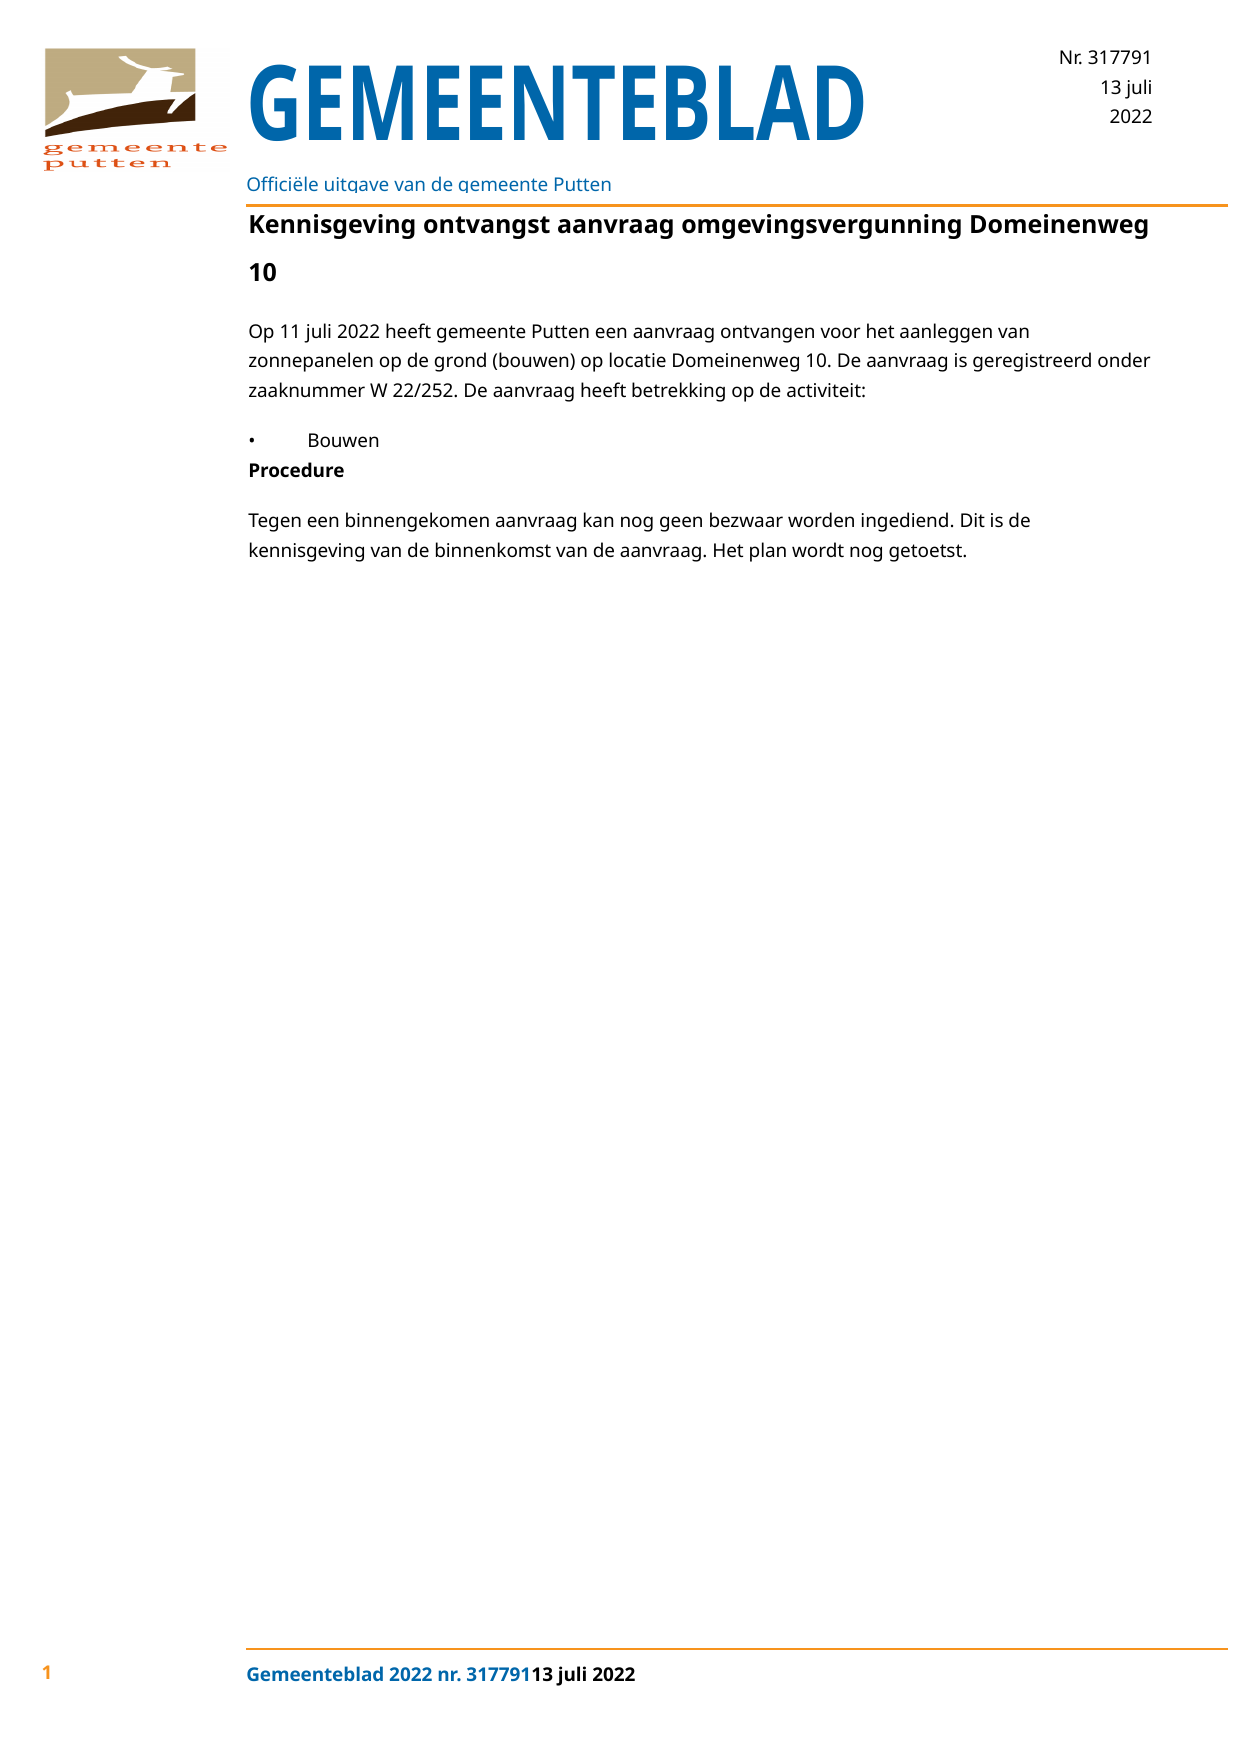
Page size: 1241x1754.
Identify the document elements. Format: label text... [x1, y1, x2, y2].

text Op 11 juli 2022 heeft gemeente Putten een aanvraag ontvangen voor het aanleggen van zonnepanelen op de grond (bouwen) op locatie Domeinenweg 10. De aanvraag is geregistreerd onder zaaknummer W 22/252. De aanvraag heeft betrekking op de activiteit: [248, 318, 1152, 403]
picture [41, 47, 231, 172]
text Procedure [248, 457, 1152, 483]
text Tegen een binnengekomen aanvraag kan nog geen bezwaar worden ingediend. Dit is de kennisgeving van de binnenkomst van de aanvraag. Het plan wordt nog getoetst. [248, 507, 1152, 563]
text Kennisgeving ontvangst aanvraag omgevingsvergunning Domeinenweg 10 [248, 207, 1152, 288]
list Bouwen [248, 427, 1152, 453]
